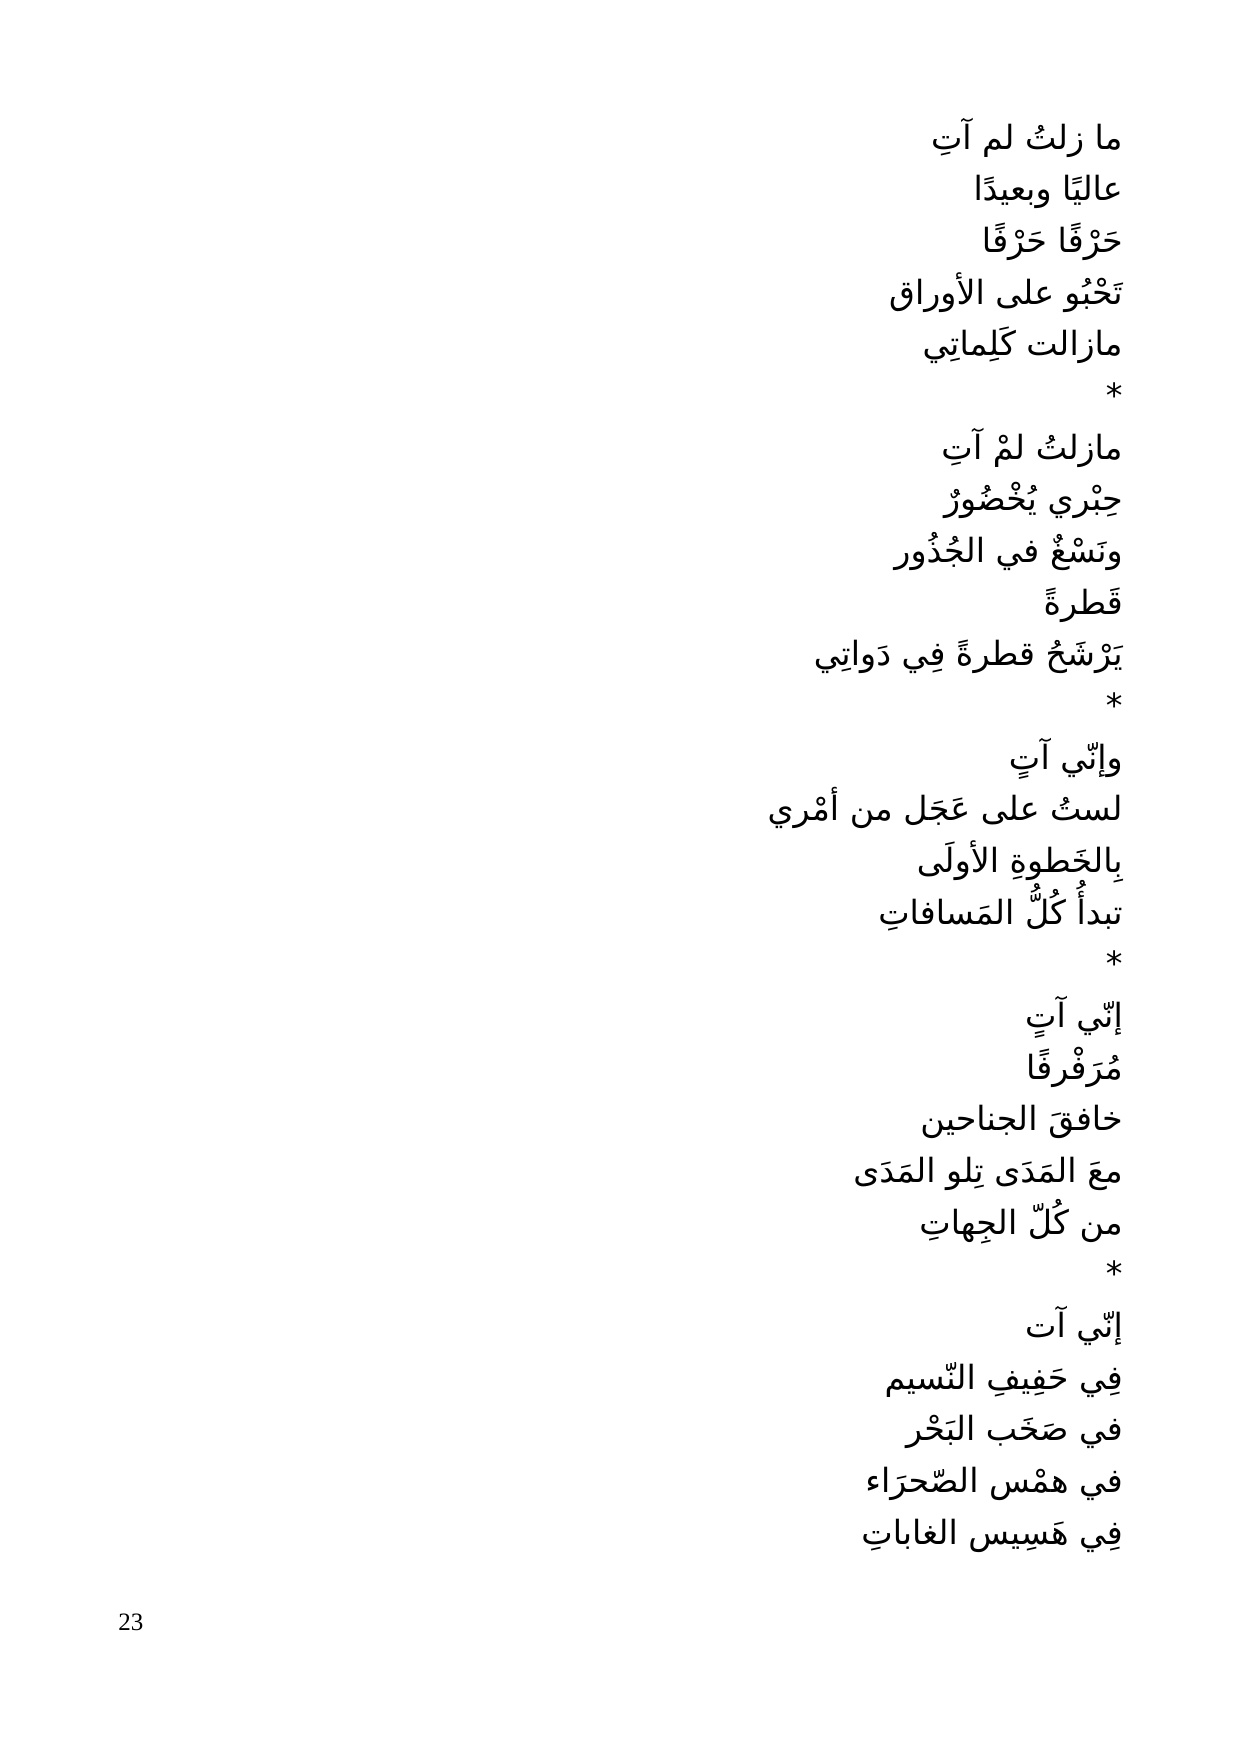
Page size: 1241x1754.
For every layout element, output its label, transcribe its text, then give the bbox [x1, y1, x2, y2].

text في صَخَب البَحْر [118, 1410, 1122, 1449]
text عاليًا وبعيدًا [118, 170, 1122, 209]
text حِبْري يُخْضُورٌ [118, 480, 1122, 519]
text وإنّي آتٍ [118, 738, 1122, 777]
text * [118, 1255, 1122, 1294]
text فِي هَسِيس الغاباتِ [118, 1513, 1122, 1552]
text بِالخَطوةِ الأولَى [118, 841, 1122, 880]
text تَحْبُو على الأوراق [118, 273, 1122, 312]
text إنّي آتٍ [118, 996, 1122, 1035]
text فِي حَفِيفِ النّسيم [118, 1358, 1122, 1397]
text يَرْشَحُ قطرةً فِي دَواتِي [118, 635, 1122, 674]
text * [118, 945, 1122, 984]
text معَ المَدَى تِلو المَدَى [118, 1151, 1122, 1190]
text مازالت كَلِماتِي [118, 325, 1122, 364]
text مُرَفْرفًا [118, 1048, 1122, 1087]
text تبدأُ كُلُّ المَسافاتِ [118, 893, 1122, 932]
text مازلتُ لمْ آتِ [118, 428, 1122, 467]
text من كُلّ الجِهاتِ [118, 1203, 1122, 1242]
text قَطرةً [118, 583, 1122, 622]
text ونَسْغٌ في الجُذُور [118, 531, 1122, 570]
text في همْس الصّحرَاء [118, 1461, 1122, 1500]
text ما زلتُ لم آتِ [118, 118, 1122, 157]
text حَرْفًا حَرْفًا [118, 221, 1122, 260]
text خافقَ الجناحين [118, 1100, 1122, 1139]
text لستُ على عَجَل من أمْري [118, 790, 1122, 829]
text إنّي آت [118, 1306, 1122, 1345]
text * [118, 686, 1122, 725]
text * [118, 376, 1122, 415]
